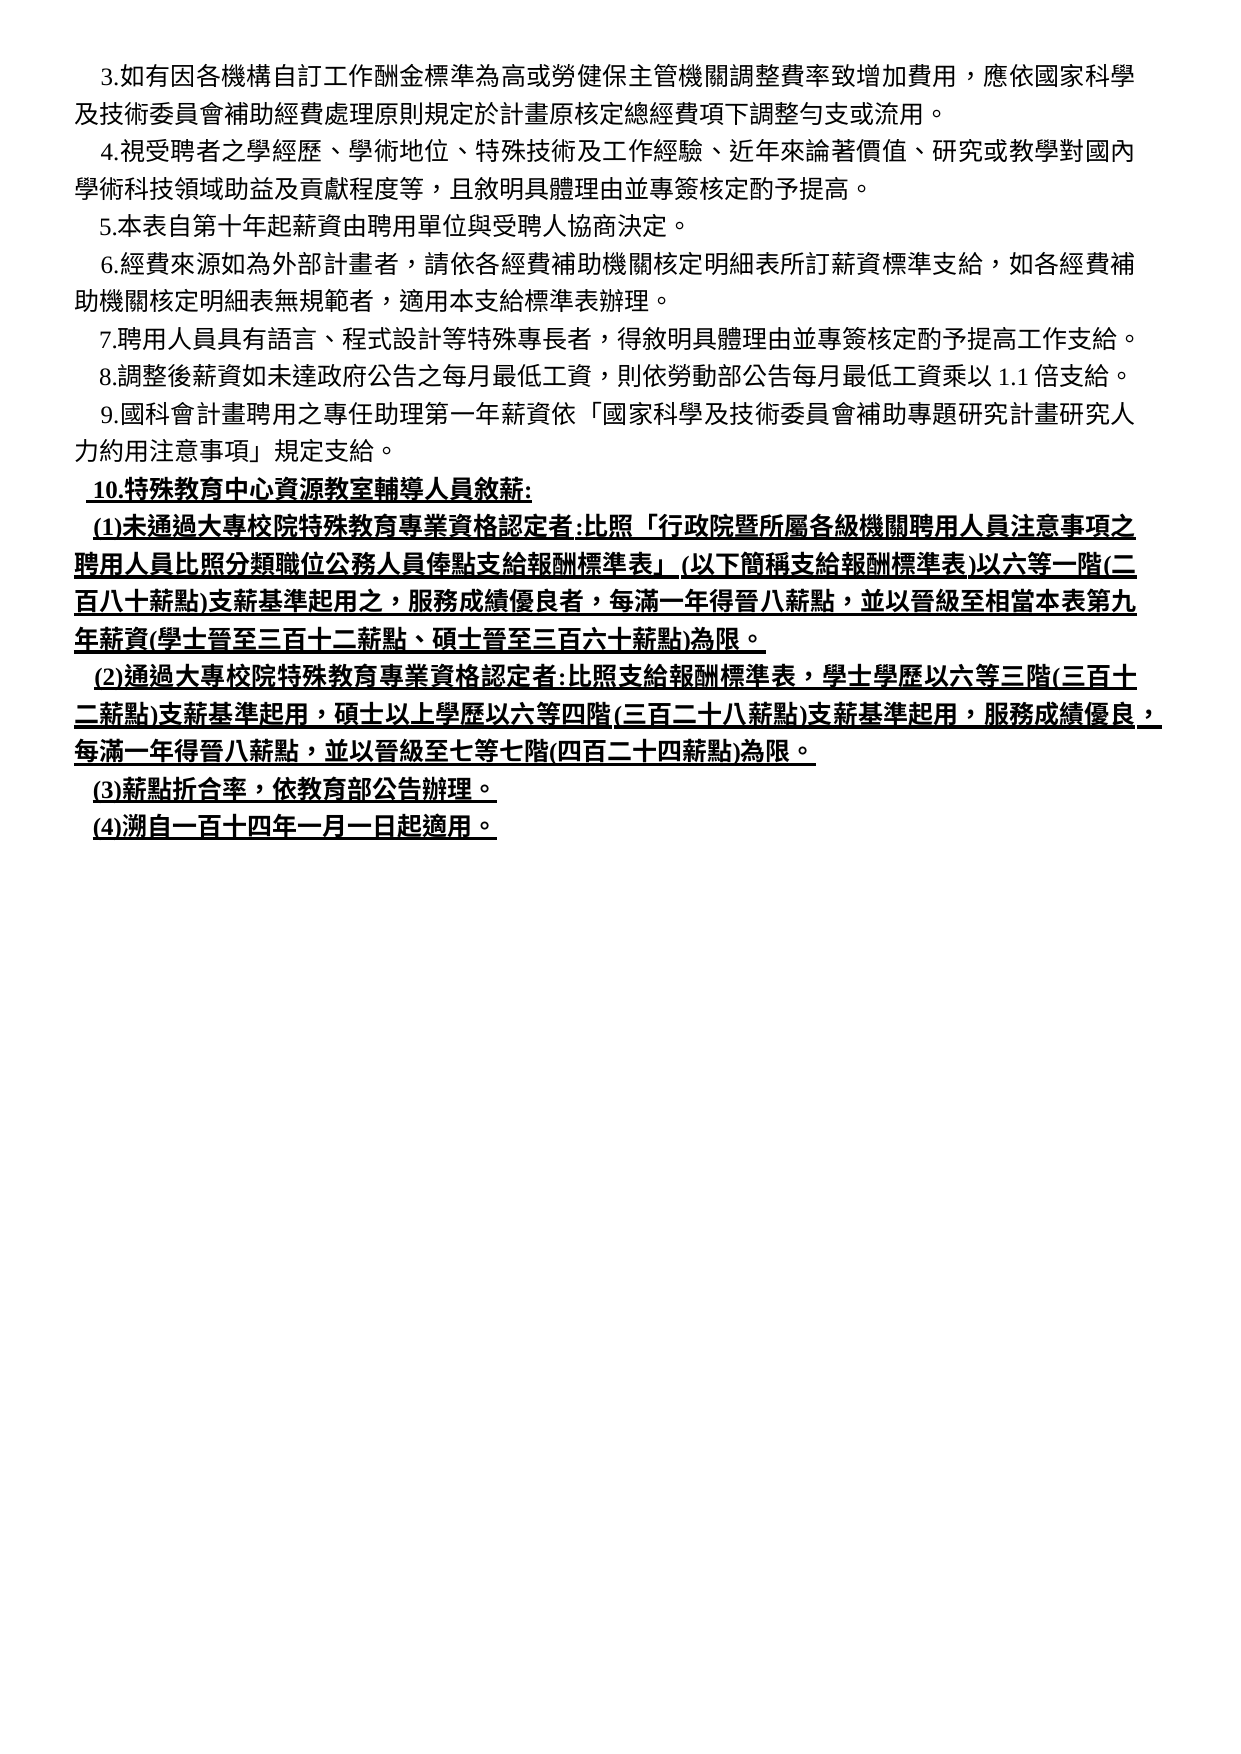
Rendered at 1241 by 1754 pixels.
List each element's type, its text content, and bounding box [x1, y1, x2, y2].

text 6.經費來源如為外部計畫者，請依各經費補助機關核定明細表所訂薪資標準支給，如各經費補助機關核定明細表無規範者，適用本支給標準表辦理。 [74, 243, 1137, 318]
text 10.特殊教育中心資源教室輔導人員敘薪: [74, 468, 1137, 506]
text 3.如有因各機構自訂工作酬金標準為高或勞健保主管機關調整費率致增加費用，應依國家科學及技術委員會補助經費處理原則規定於計畫原核定總經費項下調整勻支或流用。 [74, 56, 1137, 131]
text 9.國科會計畫聘用之專任助理第一年薪資依「國家科學及技術委員會補助專題研究計畫研究人力約用注意事項」規定支給。 [74, 393, 1137, 468]
text (2)通過大專校院特殊教育專業資格認定者:比照支給報酬標準表，學士學歷以六等三階(三百十二薪點)支薪基準起用，碩士以上學歷以六等四階(三百二十八薪點)支薪基準起用，服務成績優良，每滿一年得晉八薪點，並以晉級至七等七階(四百二十四薪點)為限。 [74, 656, 1137, 768]
text 4.視受聘者之學經歷、學術地位、特殊技術及工作經驗、近年來論著價值、研究或教學對國內學術科技領域助益及貢獻程度等，且敘明具體理由並專簽核定酌予提高。 [74, 131, 1137, 206]
text 5.本表自第十年起薪資由聘用單位與受聘人協商決定。 [74, 206, 1137, 243]
text (3)薪點折合率，依教育部公告辦理。 [74, 768, 1137, 806]
text 8.調整後薪資如未達政府公告之每月最低工資，則依勞動部公告每月最低工資乘以1.1倍支給。 [74, 356, 1137, 393]
text 7.聘用人員具有語言、程式設計等特殊專長者，得敘明具體理由並專簽核定酌予提高工作支給。 [74, 318, 1137, 356]
text 年薪資(學士晉至三百十二薪點、碩士晉至三百六十薪點)為限。 [74, 616, 1137, 656]
text (4)溯自一百十四年一月一日起適用。 [74, 806, 1137, 843]
text (1)未通過大專校院特殊教育專業資格認定者:比照「行政院暨所屬各級機關聘用人員注意事項之聘用人員比照分類職位公務人員俸點支給報酬標準表」(以下簡稱支給報酬標準表)以六等一階(二百八十薪點)支薪基準起用之，服務成績優良者，每滿一年得晉八薪點，並以晉級至相當本表第九 [74, 506, 1137, 613]
